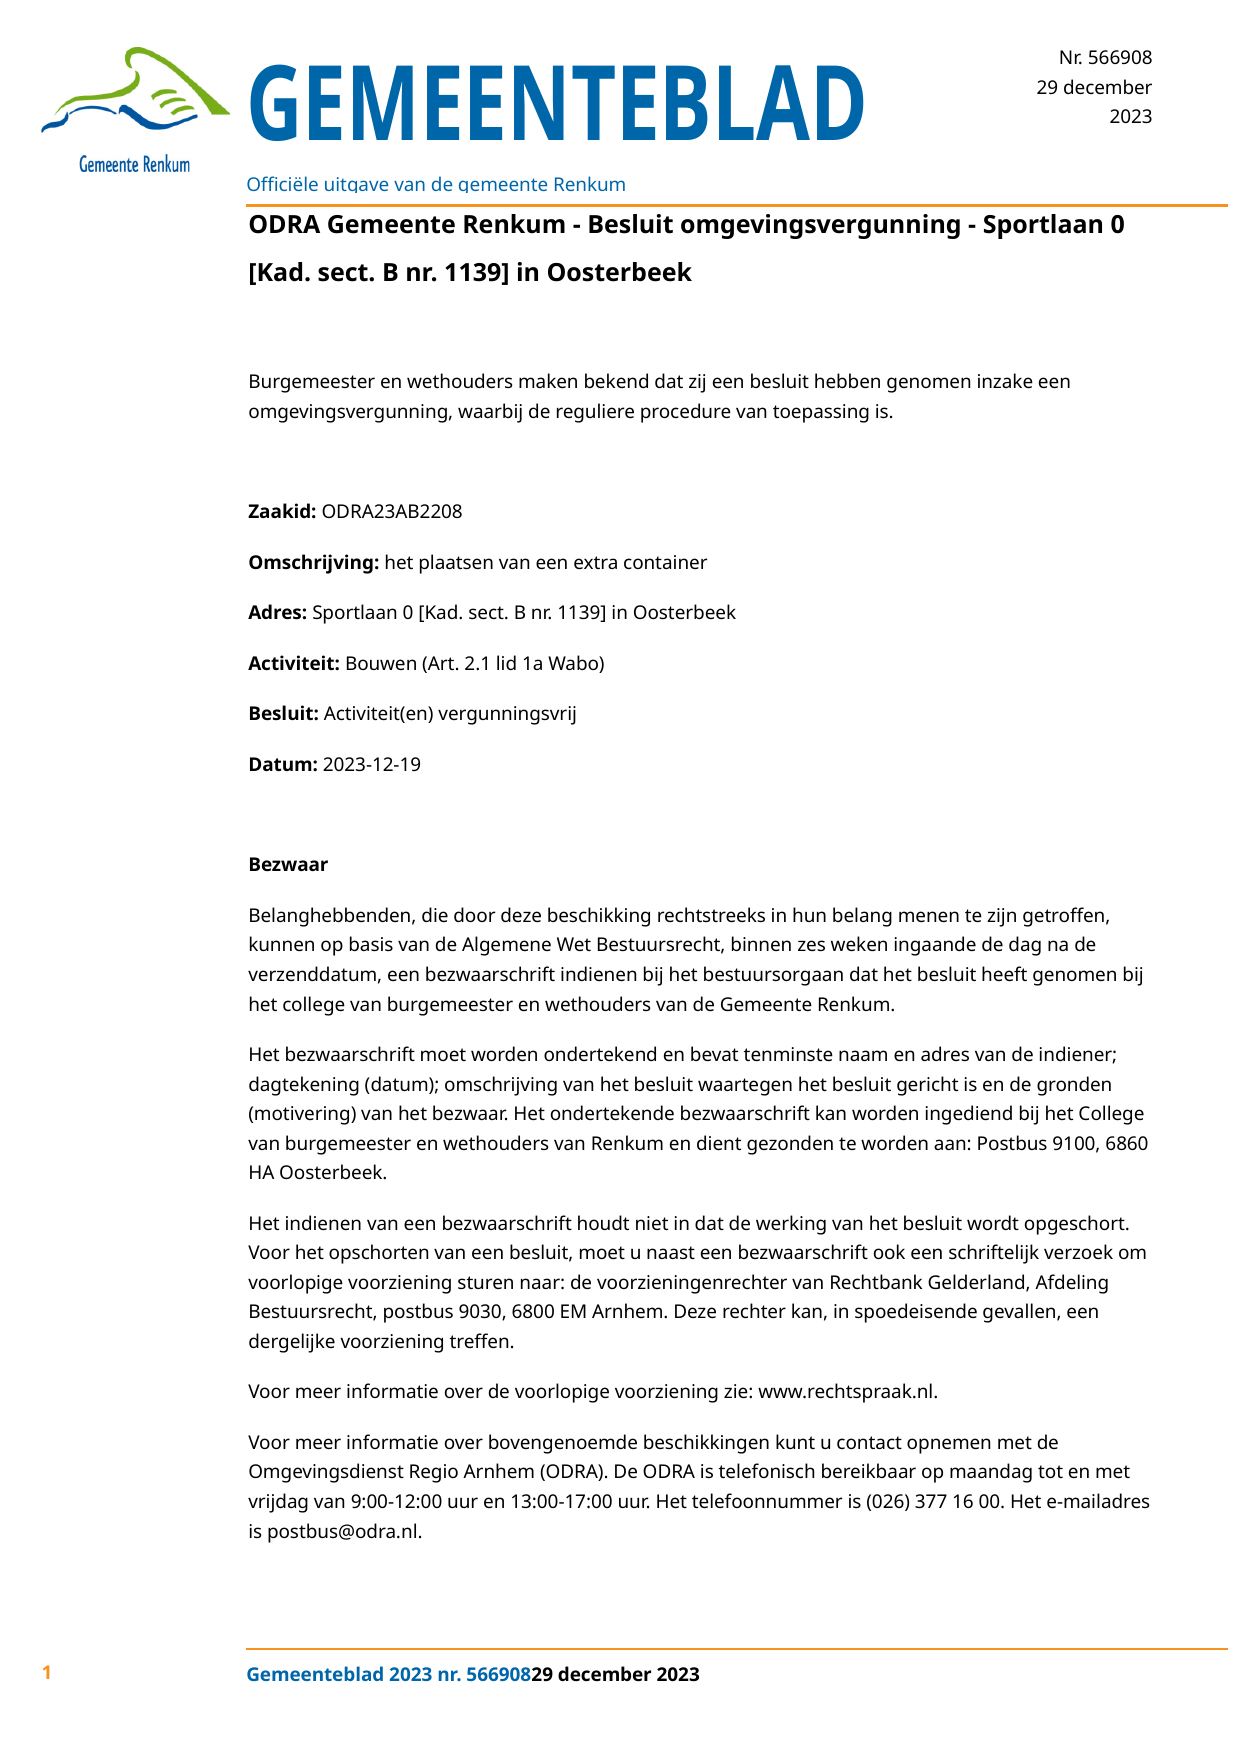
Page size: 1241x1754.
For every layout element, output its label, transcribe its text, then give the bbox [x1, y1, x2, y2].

text Activiteit: Bouwen (Art. 2.1 lid 1a Wabo) [248, 650, 1152, 676]
text Voor meer informatie over de voorlopige voorziening zie: www.rechtspraak.nl. [248, 1379, 1152, 1404]
text Adres: Sportlaan 0 [Kad. sect. B nr. 1139] in Oosterbeek [248, 599, 1152, 625]
text Bezwaar [248, 852, 1152, 877]
text Datum: 2023-12-19 [248, 751, 1152, 777]
text Omschrijving: het plaatsen van een extra container [248, 549, 1152, 575]
text Burgemeester en wethouders maken bekend dat zij een besluit hebben genomen inzake een omgevingsvergunning, waarbij de reguliere procedure van toepassing is. [248, 368, 1152, 424]
text Belanghebbenden, die door deze beschikking rechtstreeks in hun belang menen te zijn getroffen, kunnen op basis van de Algemene Wet Bestuursrecht, binnen zes weken ingaande de dag na de verzenddatum, een bezwaarschrift indienen bij het bestuursorgaan dat het besluit heeft genomen bij het college van burgemeester en wethouders van de Gemeente Renkum. [248, 902, 1152, 1017]
text Zaakid: ODRA23AB2208 [248, 499, 1152, 524]
text Het bezwaarschrift moet worden ondertekend en bevat tenminste naam en adres van de indiener; dagtekening (datum); omschrijving van het besluit waartegen het besluit gericht is en de gronden (motivering) van het bezwaar. Het ondertekende bezwaarschrift kan worden ingediend bij het College van burgemeester en wethouders van Renkum en dient gezonden te worden aan: Postbus 9100, 6860 HA Oosterbeek. [248, 1041, 1152, 1185]
text Voor meer informatie over bovengenoemde beschikkingen kunt u contact opnemen met de Omgevingsdienst Regio Arnhem (ODRA). De ODRA is telefonisch bereikbaar op maandag tot en met vrijdag van 9:00-12:00 uur en 13:00-17:00 uur. Het telefoonnummer is (026) 377 16 00. Het e-mailadres is postbus@odra.nl. [248, 1429, 1152, 1544]
picture [41, 47, 231, 172]
text Het indienen van een bezwaarschrift houdt niet in dat de werking van het besluit wordt opgeschort. Voor het opschorten van een besluit, moet u naast een bezwaarschrift ook een schriftelijk verzoek om voorlopige voorziening sturen naar: de voorzieningenrechter van Rechtbank Gelderland, Afdeling Bestuursrecht, postbus 9030, 6800 EM Arnhem. Deze rechter kan, in spoedeisende gevallen, een dergelijke voorziening treffen. [248, 1210, 1152, 1354]
text ODRA Gemeente Renkum - Besluit omgevingsvergunning - Sportlaan 0 [Kad. sect. B nr. 1139] in Oosterbeek [248, 207, 1152, 288]
text Besluit: Activiteit(en) vergunningsvrij [248, 700, 1152, 726]
